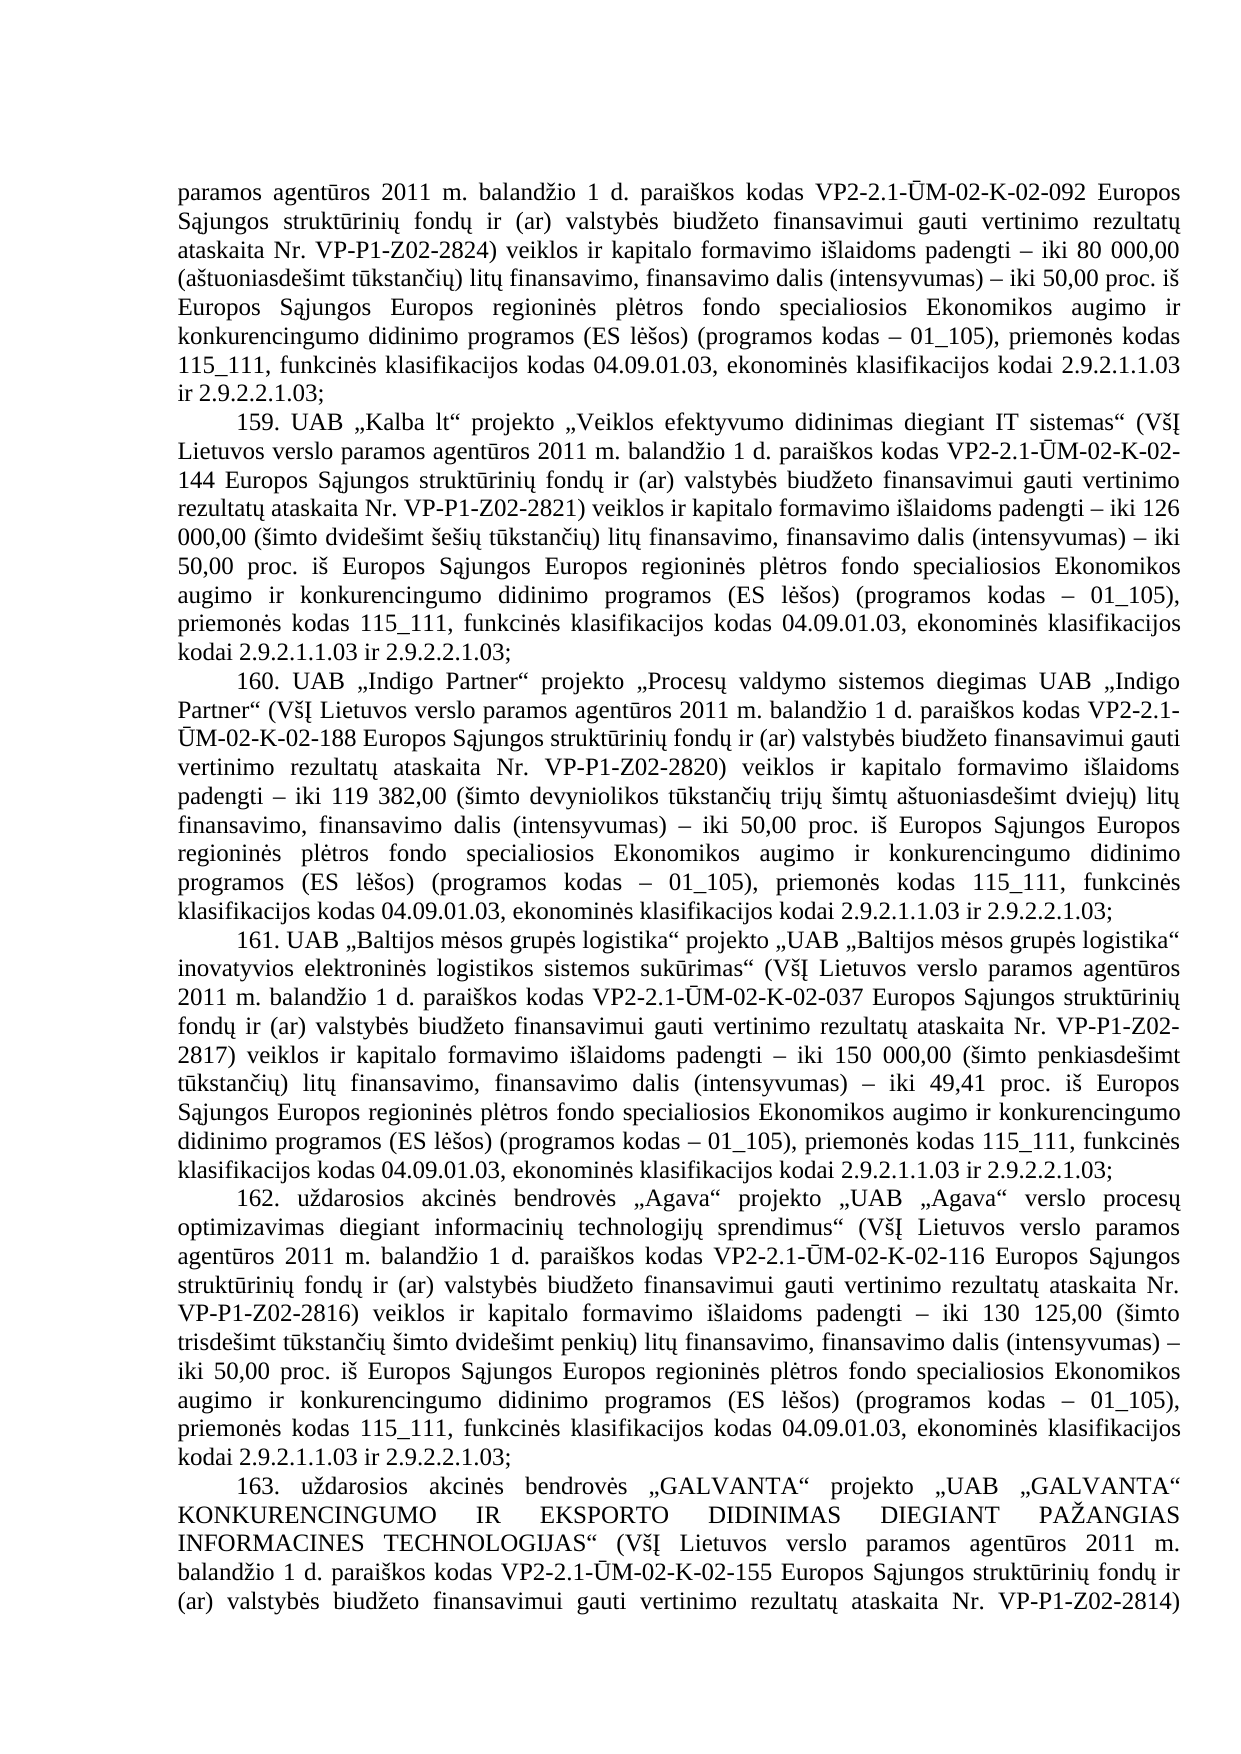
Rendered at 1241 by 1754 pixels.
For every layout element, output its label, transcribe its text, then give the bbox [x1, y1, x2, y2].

text 159. UAB „Kalba lt“ projekto „Veiklos efektyvumo didinimas diegiant IT sistemas“ (VšĮ Lietuvos verslo paramos agentūros 2011 m. balandžio 1 d. paraiškos kodas VP2-2.1-ŪM-02-K-02-144 Europos Sąjungos struktūrinių fondų ir (ar) valstybės biudžeto finansavimui gauti vertinimo rezultatų ataskaita Nr. VP-P1-Z02-2821) veiklos ir kapitalo formavimo išlaidoms padengti – iki 126 000,00 (šimto dvidešimt šešių tūkstančių) litų finansavimo, finansavimo dalis (intensyvumas) – iki 50,00 proc. iš Europos Sąjungos Europos regioninės plėtros fondo specialiosios Ekonomikos augimo ir konkurencingumo didinimo programos (ES lėšos) (programos kodas – 01_105), priemonės kodas 115_111, funkcinės klasifikacijos kodas 04.09.01.03, ekonominės klasifikacijos kodai 2.9.2.1.1.03 ir 2.9.2.2.1.03; [177, 407, 1181, 666]
text 163. uždarosios akcinės bendrovės „GALVANTA“ projekto „UAB „GALVANTA“ KONKURENCINGUMO IR EKSPORTO DIDINIMAS DIEGIANT PAŽANGIAS INFORMACINES TECHNOLOGIJAS“ (VšĮ Lietuvos verslo paramos agentūros 2011 m. balandžio 1 d. paraiškos kodas VP2-2.1-ŪM-02-K-02-155 Europos Sąjungos struktūrinių fondų ir (ar) valstybės biudžeto finansavimui gauti vertinimo rezultatų ataskaita Nr. VP-P1-Z02-2814) [177, 1471, 1181, 1615]
text paramos agentūros 2011 m. balandžio 1 d. paraiškos kodas VP2-2.1-ŪM-02-K-02-092 Europos Sąjungos struktūrinių fondų ir (ar) valstybės biudžeto finansavimui gauti vertinimo rezultatų ataskaita Nr. VP-P1-Z02-2824) veiklos ir kapitalo formavimo išlaidoms padengti – iki 80 000,00 (aštuoniasdešimt tūkstančių) litų finansavimo, finansavimo dalis (intensyvumas) – iki 50,00 proc. iš Europos Sąjungos Europos regioninės plėtros fondo specialiosios Ekonomikos augimo ir konkurencingumo didinimo programos (ES lėšos) (programos kodas – 01_105), priemonės kodas 115_111, funkcinės klasifikacijos kodas 04.09.01.03, ekonominės klasifikacijos kodai 2.9.2.1.1.03 ir 2.9.2.2.1.03; [177, 177, 1181, 407]
text 161. UAB „Baltijos mėsos grupės logistika“ projekto „UAB „Baltijos mėsos grupės logistika“ inovatyvios elektroninės logistikos sistemos sukūrimas“ (VšĮ Lietuvos verslo paramos agentūros 2011 m. balandžio 1 d. paraiškos kodas VP2-2.1-ŪM-02-K-02-037 Europos Sąjungos struktūrinių fondų ir (ar) valstybės biudžeto finansavimui gauti vertinimo rezultatų ataskaita Nr. VP-P1-Z02-2817) veiklos ir kapitalo formavimo išlaidoms padengti – iki 150 000,00 (šimto penkiasdešimt tūkstančių) litų finansavimo, finansavimo dalis (intensyvumas) – iki 49,41 proc. iš Europos Sąjungos Europos regioninės plėtros fondo specialiosios Ekonomikos augimo ir konkurencingumo didinimo programos (ES lėšos) (programos kodas – 01_105), priemonės kodas 115_111, funkcinės klasifikacijos kodas 04.09.01.03, ekonominės klasifikacijos kodai 2.9.2.1.1.03 ir 2.9.2.2.1.03; [177, 925, 1181, 1183]
text 160. UAB „Indigo Partner“ projekto „Procesų valdymo sistemos diegimas UAB „Indigo Partner“ (VšĮ Lietuvos verslo paramos agentūros 2011 m. balandžio 1 d. paraiškos kodas VP2-2.1-ŪM-02-K-02-188 Europos Sąjungos struktūrinių fondų ir (ar) valstybės biudžeto finansavimui gauti vertinimo rezultatų ataskaita Nr. VP-P1-Z02-2820) veiklos ir kapitalo formavimo išlaidoms padengti – iki 119 382,00 (šimto devyniolikos tūkstančių trijų šimtų aštuoniasdešimt dviejų) litų finansavimo, finansavimo dalis (intensyvumas) – iki 50,00 proc. iš Europos Sąjungos Europos regioninės plėtros fondo specialiosios Ekonomikos augimo ir konkurencingumo didinimo programos (ES lėšos) (programos kodas – 01_105), priemonės kodas 115_111, funkcinės klasifikacijos kodas 04.09.01.03, ekonominės klasifikacijos kodai 2.9.2.1.1.03 ir 2.9.2.2.1.03; [177, 666, 1181, 925]
text 162. uždarosios akcinės bendrovės „Agava“ projekto „UAB „Agava“ verslo procesų optimizavimas diegiant informacinių technologijų sprendimus“ (VšĮ Lietuvos verslo paramos agentūros 2011 m. balandžio 1 d. paraiškos kodas VP2-2.1-ŪM-02-K-02-116 Europos Sąjungos struktūrinių fondų ir (ar) valstybės biudžeto finansavimui gauti vertinimo rezultatų ataskaita Nr. VP-P1-Z02-2816) veiklos ir kapitalo formavimo išlaidoms padengti – iki 130 125,00 (šimto trisdešimt tūkstančių šimto dvidešimt penkių) litų finansavimo, finansavimo dalis (intensyvumas) – iki 50,00 proc. iš Europos Sąjungos Europos regioninės plėtros fondo specialiosios Ekonomikos augimo ir konkurencingumo didinimo programos (ES lėšos) (programos kodas – 01_105), priemonės kodas 115_111, funkcinės klasifikacijos kodas 04.09.01.03, ekonominės klasifikacijos kodai 2.9.2.1.1.03 ir 2.9.2.2.1.03; [177, 1183, 1181, 1471]
